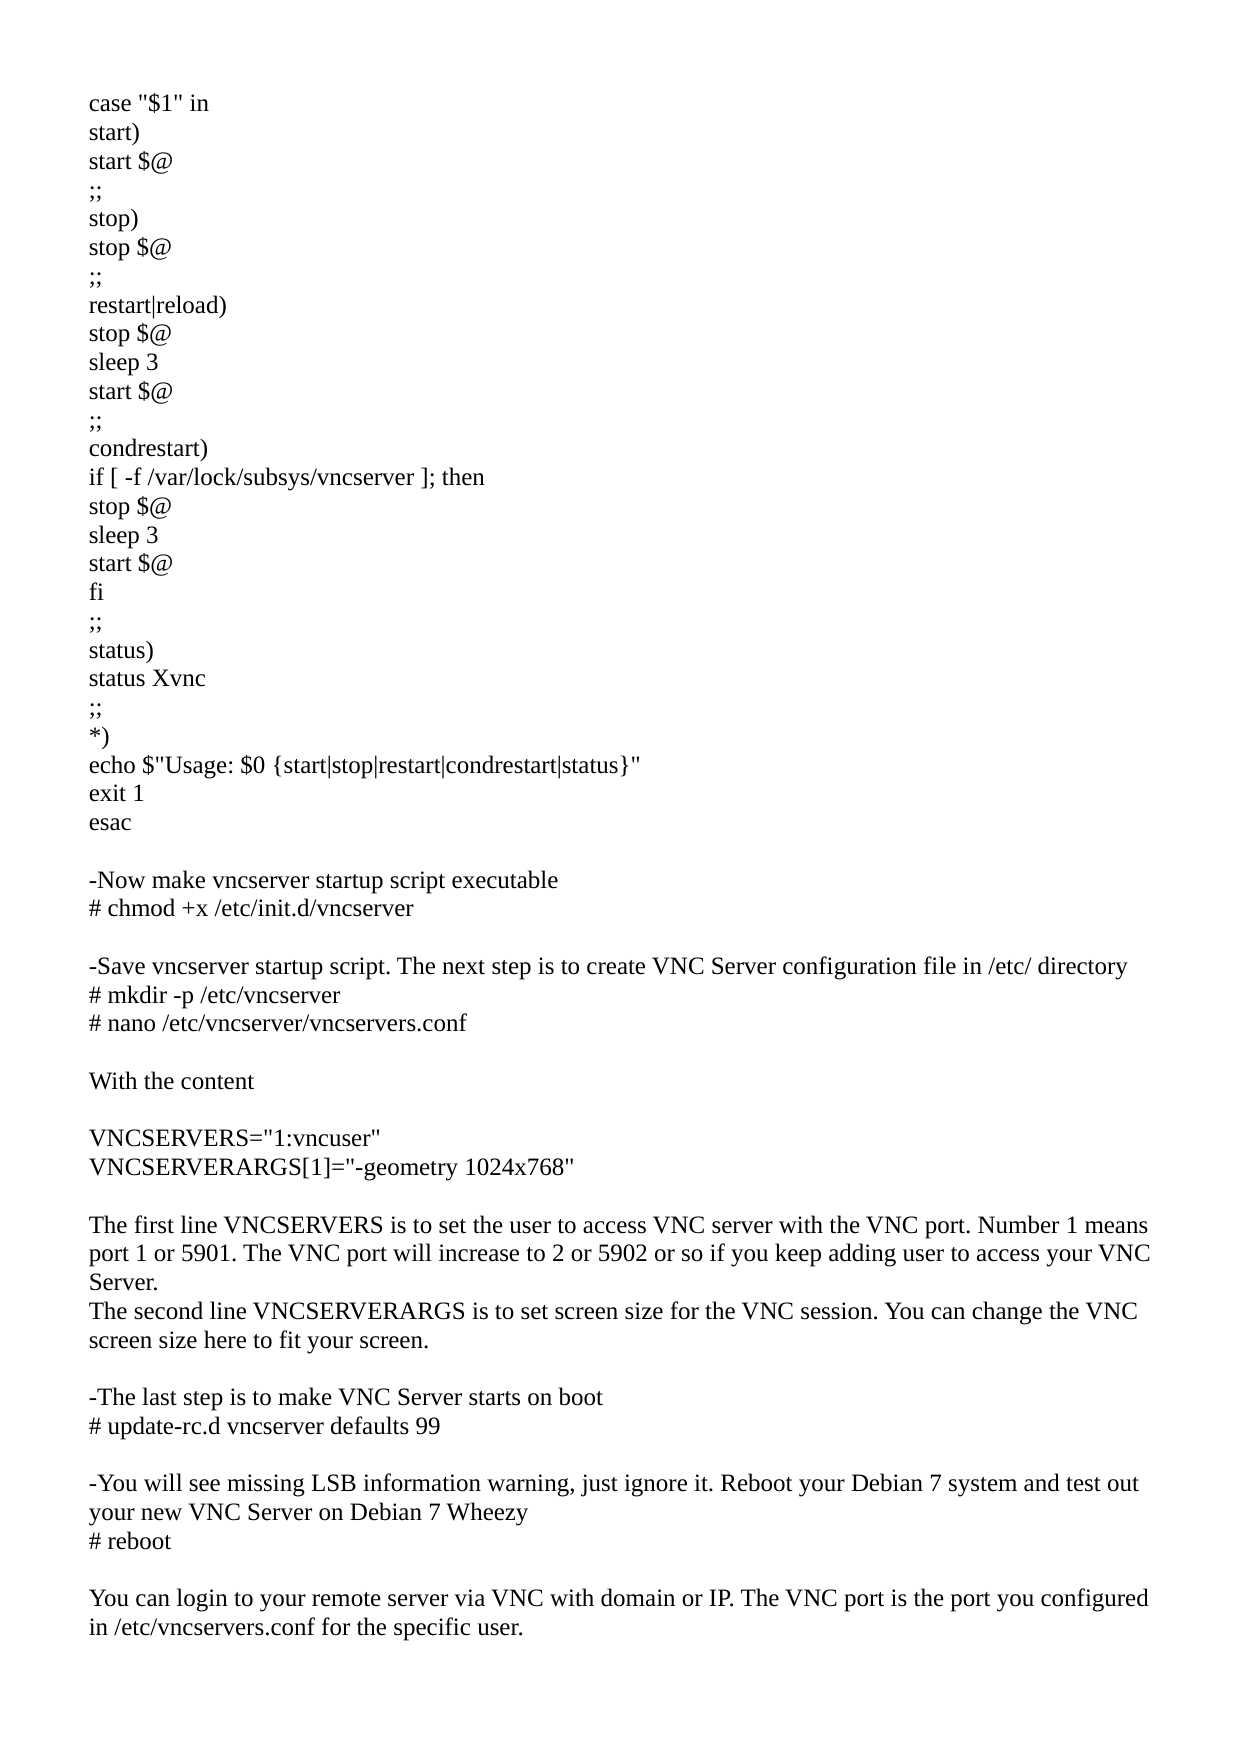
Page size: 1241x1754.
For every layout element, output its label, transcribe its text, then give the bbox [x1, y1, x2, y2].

text ;; [88, 405, 1152, 433]
text -Now make vncserver startup script executable [88, 865, 1152, 893]
text The second line VNCSERVERARGS is to set screen size for the VNC session. You can change the VNC screen size here to fit your screen. [88, 1296, 1152, 1353]
text status Xvnc [88, 663, 1152, 692]
text *) [88, 721, 1152, 750]
text start) [88, 117, 1152, 146]
text start $@ [88, 548, 1152, 577]
text # chmod +x /etc/init.d/vncserver [88, 893, 1152, 922]
text stop $@ [88, 491, 1152, 520]
text start $@ [88, 146, 1152, 175]
text -You will see missing LSB information warning, just ignore it. Reboot your Debian 7 system and test out your new VNC Server on Debian 7 Wheezy [88, 1468, 1152, 1526]
text stop) [88, 203, 1152, 232]
text You can login to your remote server via VNC with domain or IP. The VNC port is the port you configured in /etc/vncservers.conf for the specific user. [88, 1583, 1152, 1641]
text ;; [88, 261, 1152, 290]
text exit 1 [88, 778, 1152, 807]
text # update-rc.d vncserver defaults 99 [88, 1411, 1152, 1440]
text VNCSERVERS="1:vncuser" [88, 1123, 1152, 1152]
text # mkdir -p /etc/vncserver [88, 980, 1152, 1008]
text status) [88, 635, 1152, 663]
text ;; [88, 175, 1152, 203]
text ;; [88, 692, 1152, 721]
text restart|reload) [88, 290, 1152, 318]
text fi [88, 577, 1152, 606]
text -The last step is to make VNC Server starts on boot [88, 1382, 1152, 1411]
text esac [88, 807, 1152, 836]
text ;; [88, 606, 1152, 635]
text -Save vncserver startup script. The next step is to create VNC Server configuration file in /etc/ directory [88, 951, 1152, 980]
text if [ -f /var/lock/subsys/vncserver ]; then [88, 462, 1152, 491]
text # nano /etc/vncserver/vncservers.conf [88, 1008, 1152, 1037]
text condrestart) [88, 433, 1152, 462]
text echo $"Usage: $0 {start|stop|restart|condrestart|status}" [88, 750, 1152, 778]
text With the content [88, 1066, 1152, 1095]
text VNCSERVERARGS[1]="-geometry 1024x768" [88, 1152, 1152, 1181]
text sleep 3 [88, 520, 1152, 548]
text case "$1" in [88, 88, 1152, 117]
text The first line VNCSERVERS is to set the user to access VNC server with the VNC port. Number 1 means port 1 or 5901. The VNC port will increase to 2 or 5902 or so if you keep adding user to access your VNC Server. [88, 1210, 1152, 1296]
text sleep 3 [88, 347, 1152, 376]
text stop $@ [88, 232, 1152, 261]
text stop $@ [88, 318, 1152, 347]
text start $@ [88, 376, 1152, 405]
text # reboot [88, 1526, 1152, 1555]
